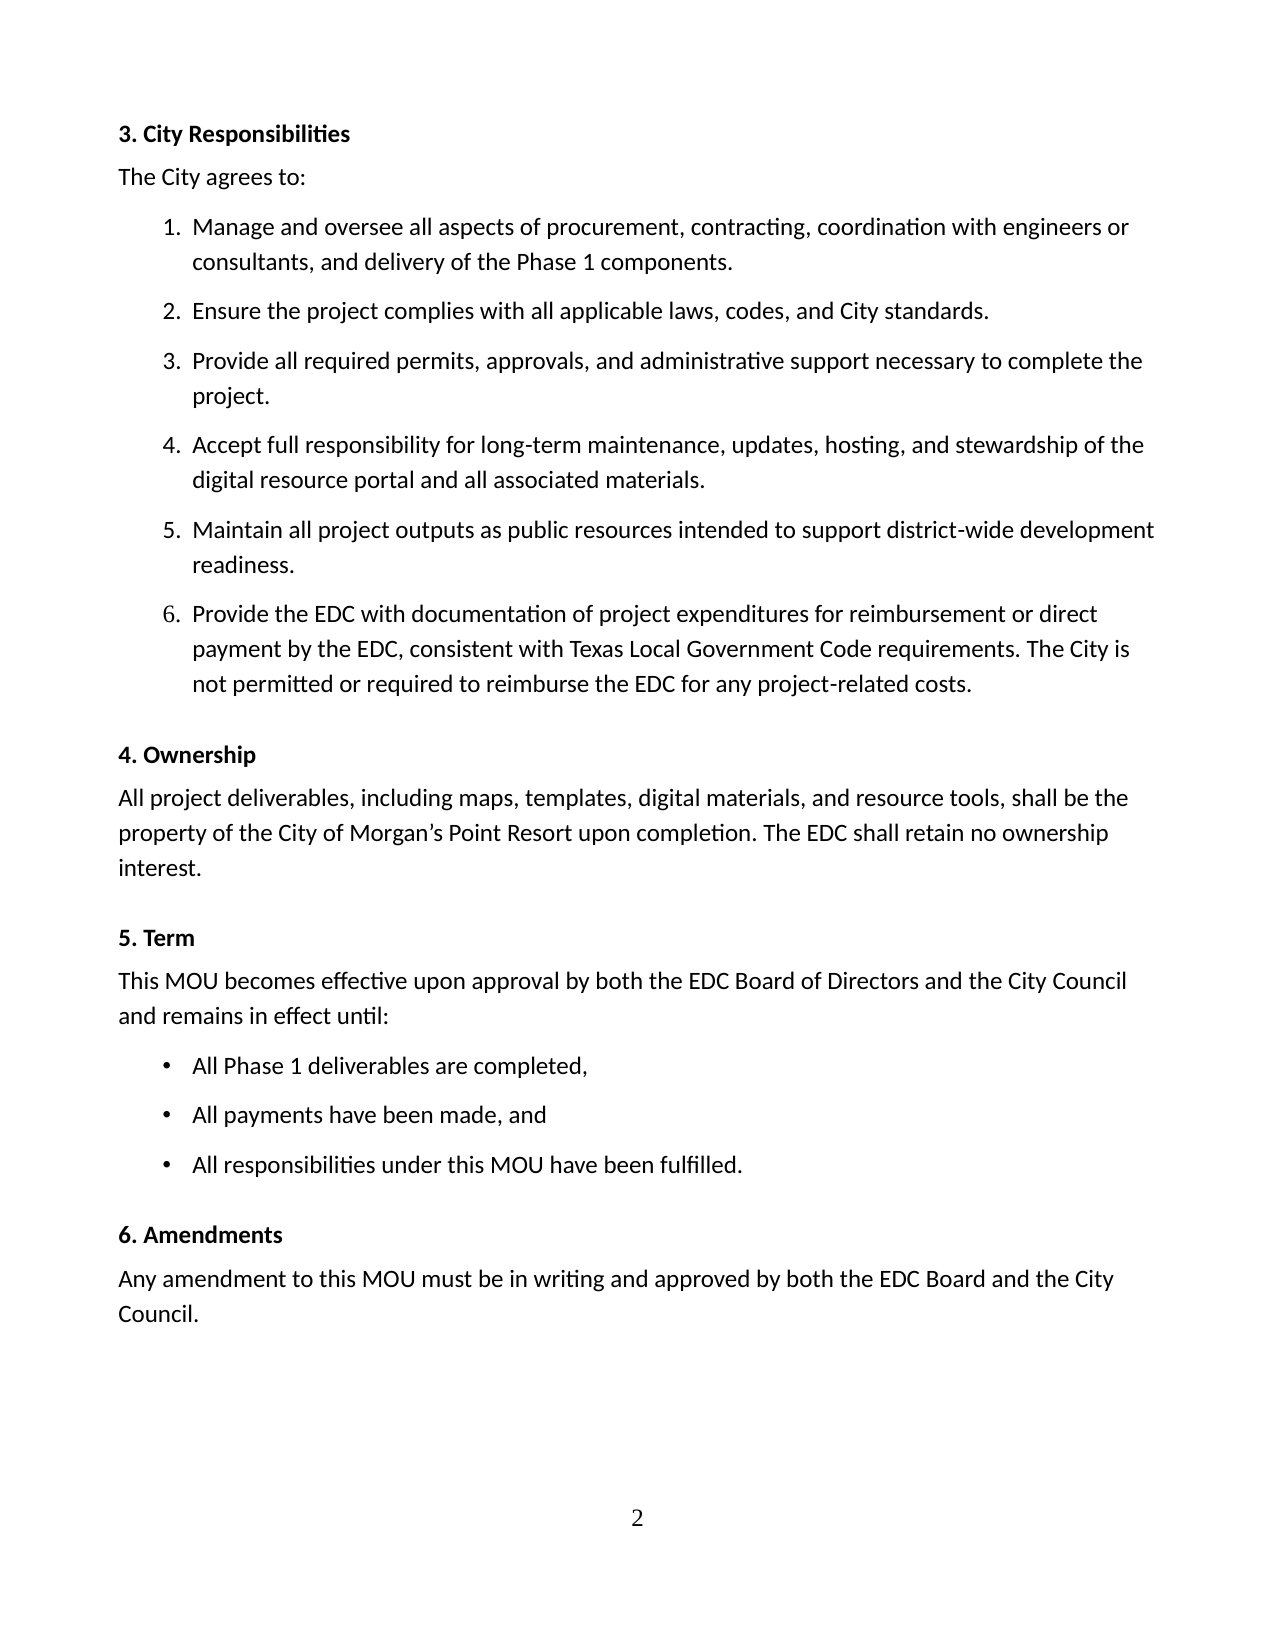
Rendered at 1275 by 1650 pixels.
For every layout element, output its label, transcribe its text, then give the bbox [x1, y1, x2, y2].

list Manage and oversee all aspects of procurement, contracting, coordination with engineers or consultants, and delivery of the Phase 1 components. [162, 211, 1157, 276]
subtitle 3. City Responsibilities [118, 118, 1157, 149]
subtitle 4. Ownership [118, 739, 1157, 769]
list Maintain all project outputs as public resources intended to support district‑wide development readiness. [162, 514, 1157, 579]
text All project deliverables, including maps, templates, digital materials, and resource tools, shall be the property of the City of Morgan’s Point Resort upon completion. The EDC shall retain no ownership interest. [118, 782, 1157, 883]
text Any amendment to this MOU must be in writing and approved by both the EDC Board and the City Council. [118, 1263, 1157, 1328]
subtitle 5. Term [118, 922, 1157, 953]
list All Phase 1 deliverables are completed, [162, 1050, 1157, 1081]
list All payments have been made, and [162, 1100, 1157, 1130]
list Provide the EDC with documentation of project expenditures for reimbursement or direct payment by the EDC, consistent with Texas Local Government Code requirements. The City is not permitted or required to reimburse the EDC for any project‑related costs. [162, 599, 1157, 699]
subtitle 6. Amendments [118, 1220, 1157, 1250]
text The City agrees to: [118, 161, 1157, 192]
text This MOU becomes effective upon approval by both the EDC Board of Directors and the City Council and remains in effect until: [118, 966, 1157, 1031]
list All responsibilities under this MOU have been fulfilled. [162, 1149, 1157, 1180]
list Provide all required permits, approvals, and administrative support necessary to complete the project. [162, 345, 1157, 410]
list Ensure the project complies with all applicable laws, codes, and City standards. [162, 295, 1157, 326]
list Accept full responsibility for long‑term maintenance, updates, hosting, and stewardship of the digital resource portal and all associated materials. [162, 429, 1157, 495]
